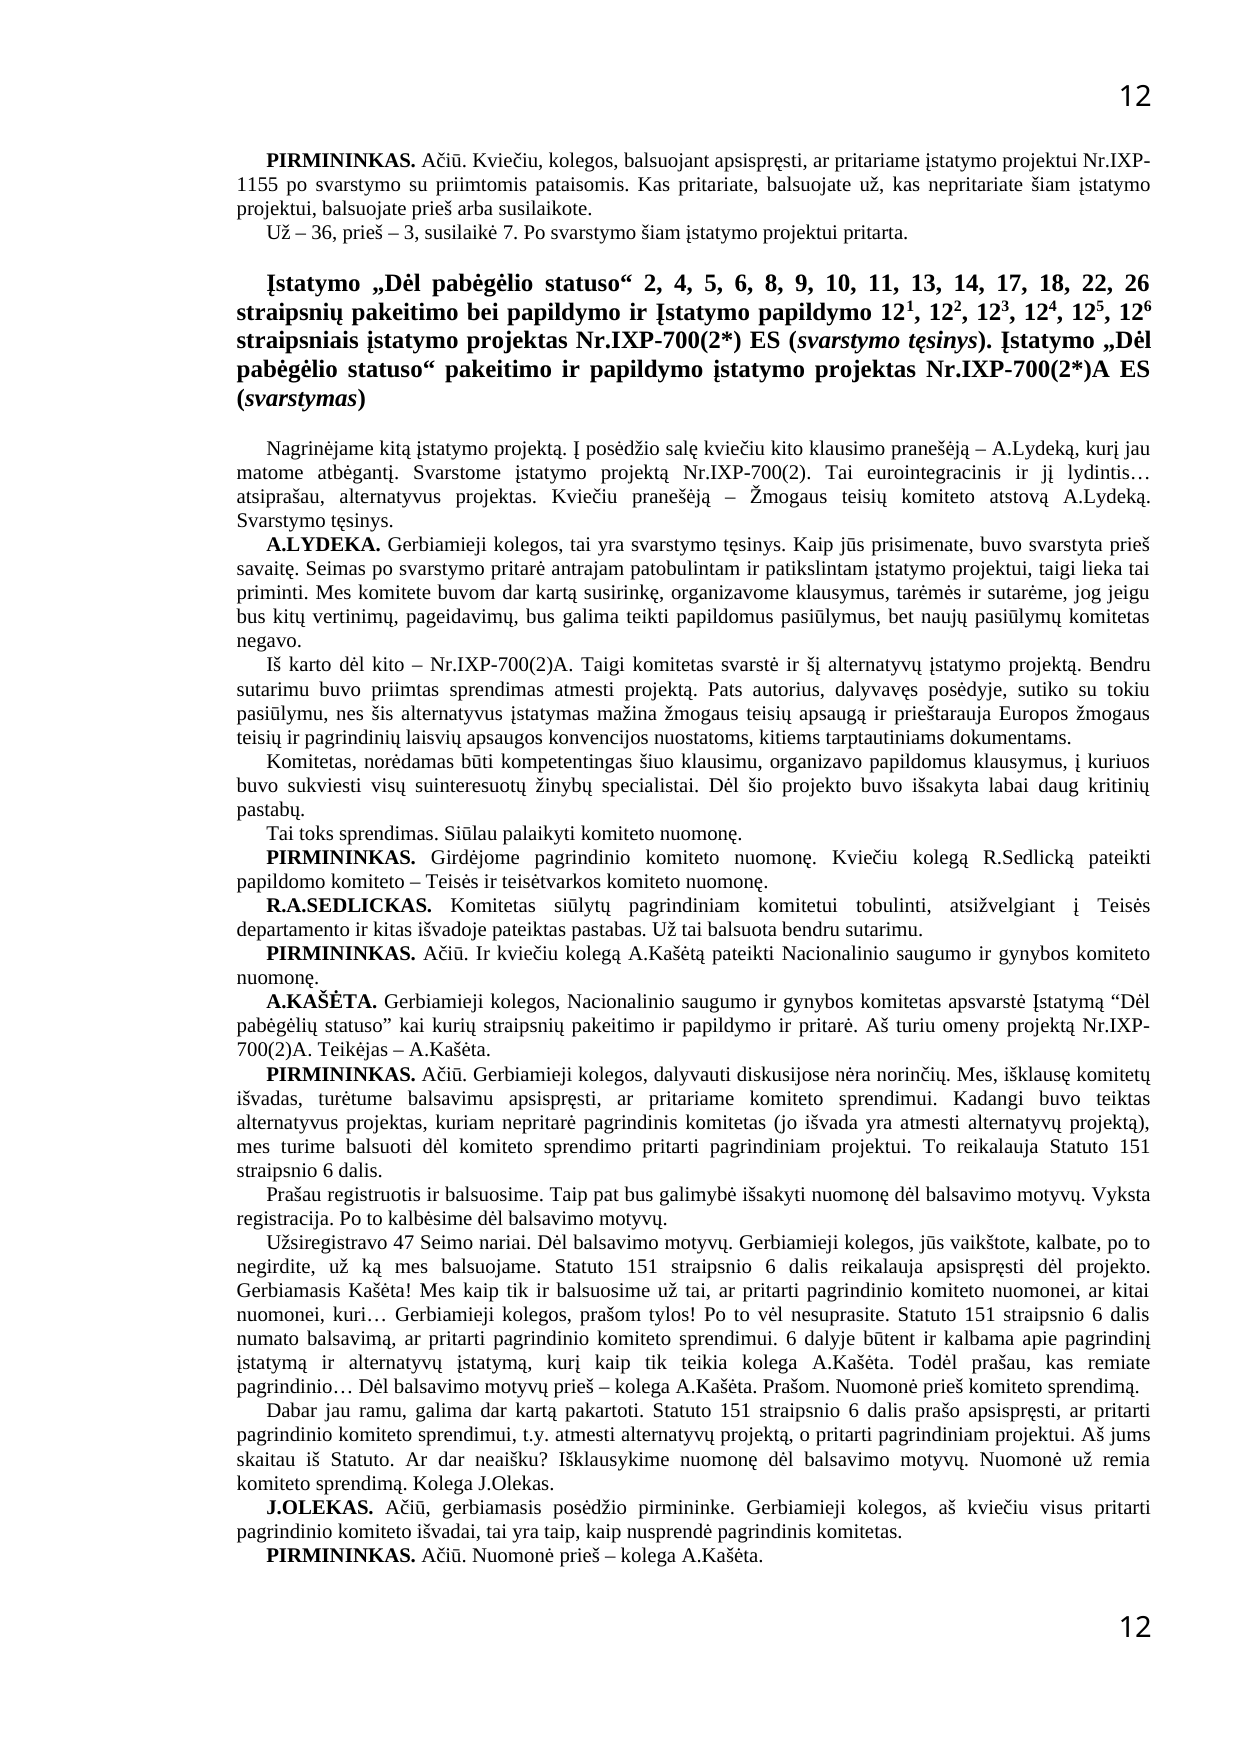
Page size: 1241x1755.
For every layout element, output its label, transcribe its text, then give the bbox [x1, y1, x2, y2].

text R.A.SEDLICKAS. Komitetas siūlytų pagrindiniam komitetui tobulinti, atsižvelgiant į Teisės departamento ir kitas išvadoje pateiktas pastabas. Už tai balsuota bendru sutarimu. [236, 893, 1152, 941]
text Užsiregistravo 47 Seimo nariai. Dėl balsavimo motyvų. Gerbiamieji kolegos, jūs vaikštote, kalbate, po to negirdite, už ką mes balsuojame. Statuto 151 straipsnio 6 dalis reikalauja apsispręsti dėl projekto. Gerbiamasis Kašėta! Mes kaip tik ir balsuosime už tai, ar pritarti pagrindinio komiteto nuomonei, ar kitai nuomonei, kuri… Gerbiamieji kolegos, prašom tylos! Po to vėl nesuprasite. Statuto 151 straipsnio 6 dalis numato balsavimą, ar pritarti pagrindinio komiteto sprendimui. 6 dalyje būtent ir kalbama apie pagrindinį įstatymą ir alternatyvų įstatymą, kurį kaip tik teikia kolega A.Kašėta. Todėl prašau, kas remiate pagrindinio… Dėl balsavimo motyvų prieš – kolega A.Kašėta. Prašom. Nuomonė prieš komiteto sprendimą. [236, 1230, 1152, 1398]
text Tai toks sprendimas. Siūlau palaikyti komiteto nuomonę. [236, 821, 1152, 845]
text Už – 36, prieš – 3, susilaikė 7. Po svarstymo šiam įstatymo projektui pritarta. [236, 220, 1152, 244]
text A.LYDEKA. Gerbiamieji kolegos, tai yra svarstymo tęsinys. Kaip jūs prisimenate, buvo svarstyta prieš savaitę. Seimas po svarstymo pritarė antrajam patobulintam ir patikslintam įstatymo projektui, taigi lieka tai priminti. Mes komitete buvom dar kartą susirinkę, organizavome klausymus, tarėmės ir sutarėme, jog jeigu bus kitų vertinimų, pageidavimų, bus galima teikti papildomus pasiūlymus, bet naujų pasiūlymų komitetas negavo. [236, 532, 1152, 652]
text Komitetas, norėdamas būti kompetentingas šiuo klausimu, organizavo papildomus klausymus, į kuriuos buvo sukviesti visų suinteresuotų žinybų specialistai. Dėl šio projekto buvo išsakyta labai daug kritinių pastabų. [236, 749, 1152, 821]
text PIRMININKAS. Ačiū. Gerbiamieji kolegos, dalyvauti diskusijose nėra norinčių. Mes, išklausę komitetų išvadas, turėtume balsavimu apsispręsti, ar pritariame komiteto sprendimui. Kadangi buvo teiktas alternatyvus projektas, kuriam nepritarė pagrindinis komitetas (jo išvada yra atmesti alternatyvų projektą), mes turime balsuoti dėl komiteto sprendimo pritarti pagrindiniam projektui. To reikalauja Statuto 151 straipsnio 6 dalis. [236, 1061, 1152, 1182]
text Prašau registruotis ir balsuosime. Taip pat bus galimybė išsakyti nuomonę dėl balsavimo motyvų. Vyksta registracija. Po to kalbėsime dėl balsavimo motyvų. [236, 1182, 1152, 1230]
text Iš karto dėl kito – Nr.IXP-700(2)A. Taigi komitetas svarstė ir šį alternatyvų įstatymo projektą. Bendru sutarimu buvo priimtas sprendimas atmesti projektą. Pats autorius, dalyvavęs posėdyje, sutiko su tokiu pasiūlymu, nes šis alternatyvus įstatymas mažina žmogaus teisių apsaugą ir prieštarauja Europos žmogaus teisių ir pagrindinių laisvių apsaugos konvencijos nuostatoms, kitiems tarptautiniams dokumentams. [236, 652, 1152, 749]
text PIRMININKAS. Ačiū. Kviečiu, kolegos, balsuojant apsispręsti, ar pritariame įstatymo projektui Nr.IXP-1155 po svarstymo su priimtomis pataisomis. Kas pritariate, balsuojate už, kas nepritariate šiam įstatymo projektui, balsuojate prieš arba susilaikote. [236, 148, 1152, 220]
text Dabar jau ramu, galima dar kartą pakartoti. Statuto 151 straipsnio 6 dalis prašo apsispręsti, ar pritarti pagrindinio komiteto sprendimui, t.y. atmesti alternatyvų projektą, o pritarti pagrindiniam projektui. Aš jums skaitau iš Statuto. Ar dar neaišku? Išklausykime nuomonę dėl balsavimo motyvų. Nuomonė už remia komiteto sprendimą. Kolega J.Olekas. [236, 1398, 1152, 1494]
text PIRMININKAS. Girdėjome pagrindinio komiteto nuomonę. Kviečiu kolegą R.Sedlicką pateikti papildomo komiteto – Teisės ir teisėtvarkos komiteto nuomonę. [236, 845, 1152, 893]
text PIRMININKAS. Ačiū. Ir kviečiu kolegą A.Kašėtą pateikti Nacionalinio saugumo ir gynybos komiteto nuomonę. [236, 941, 1152, 989]
text J.OLEKAS. Ačiū, gerbiamasis posėdžio pirmininke. Gerbiamieji kolegos, aš kviečiu visus pritarti pagrindinio komiteto išvadai, tai yra taip, kaip nusprendė pagrindinis komitetas. [236, 1494, 1152, 1543]
text A.KAŠĖTA. Gerbiamieji kolegos, Nacionalinio saugumo ir gynybos komitetas apsvarstė Įstatymą “Dėl pabėgėlių statuso” kai kurių straipsnių pakeitimo ir papildymo ir pritarė. Aš turiu omeny projektą Nr.IXP-700(2)A. Teikėjas – A.Kašėta. [236, 989, 1152, 1061]
text Nagrinėjame kitą įstatymo projektą. Į posėdžio salę kviečiu kito klausimo pranešėją – A.Lydeką, kurį jau matome atbėgantį. Svarstome įstatymo projektą Nr.IXP-700(2). Tai eurointegracinis ir jį lydintis… atsiprašau, alternatyvus projektas. Kviečiu pranešėją – Žmogaus teisių komiteto atstovą A.Lydeką. Svarstymo tęsinys. [236, 436, 1152, 532]
text PIRMININKAS. Ačiū. Nuomonė prieš – kolega A.Kašėta. [236, 1543, 1152, 1567]
text Įstatymo „Dėl pabėgėlio statuso“ 2, 4, 5, 6, 8, 9, 10, 11, 13, 14, 17, 18, 22, 26 straipsnių pakeitimo bei papildymo ir Įstatymo papildymo 121, 122, 123, 124, 125, 126 straipsniais įstatymo projektas Nr.IXP-700(2*) ES (svarstymo tęsinys). Įstatymo „Dėl pabėgėlio statuso“ pakeitimo ir papildymo įstatymo projektas Nr.IXP-700(2*)A ES (svarstymas) [236, 268, 1152, 412]
